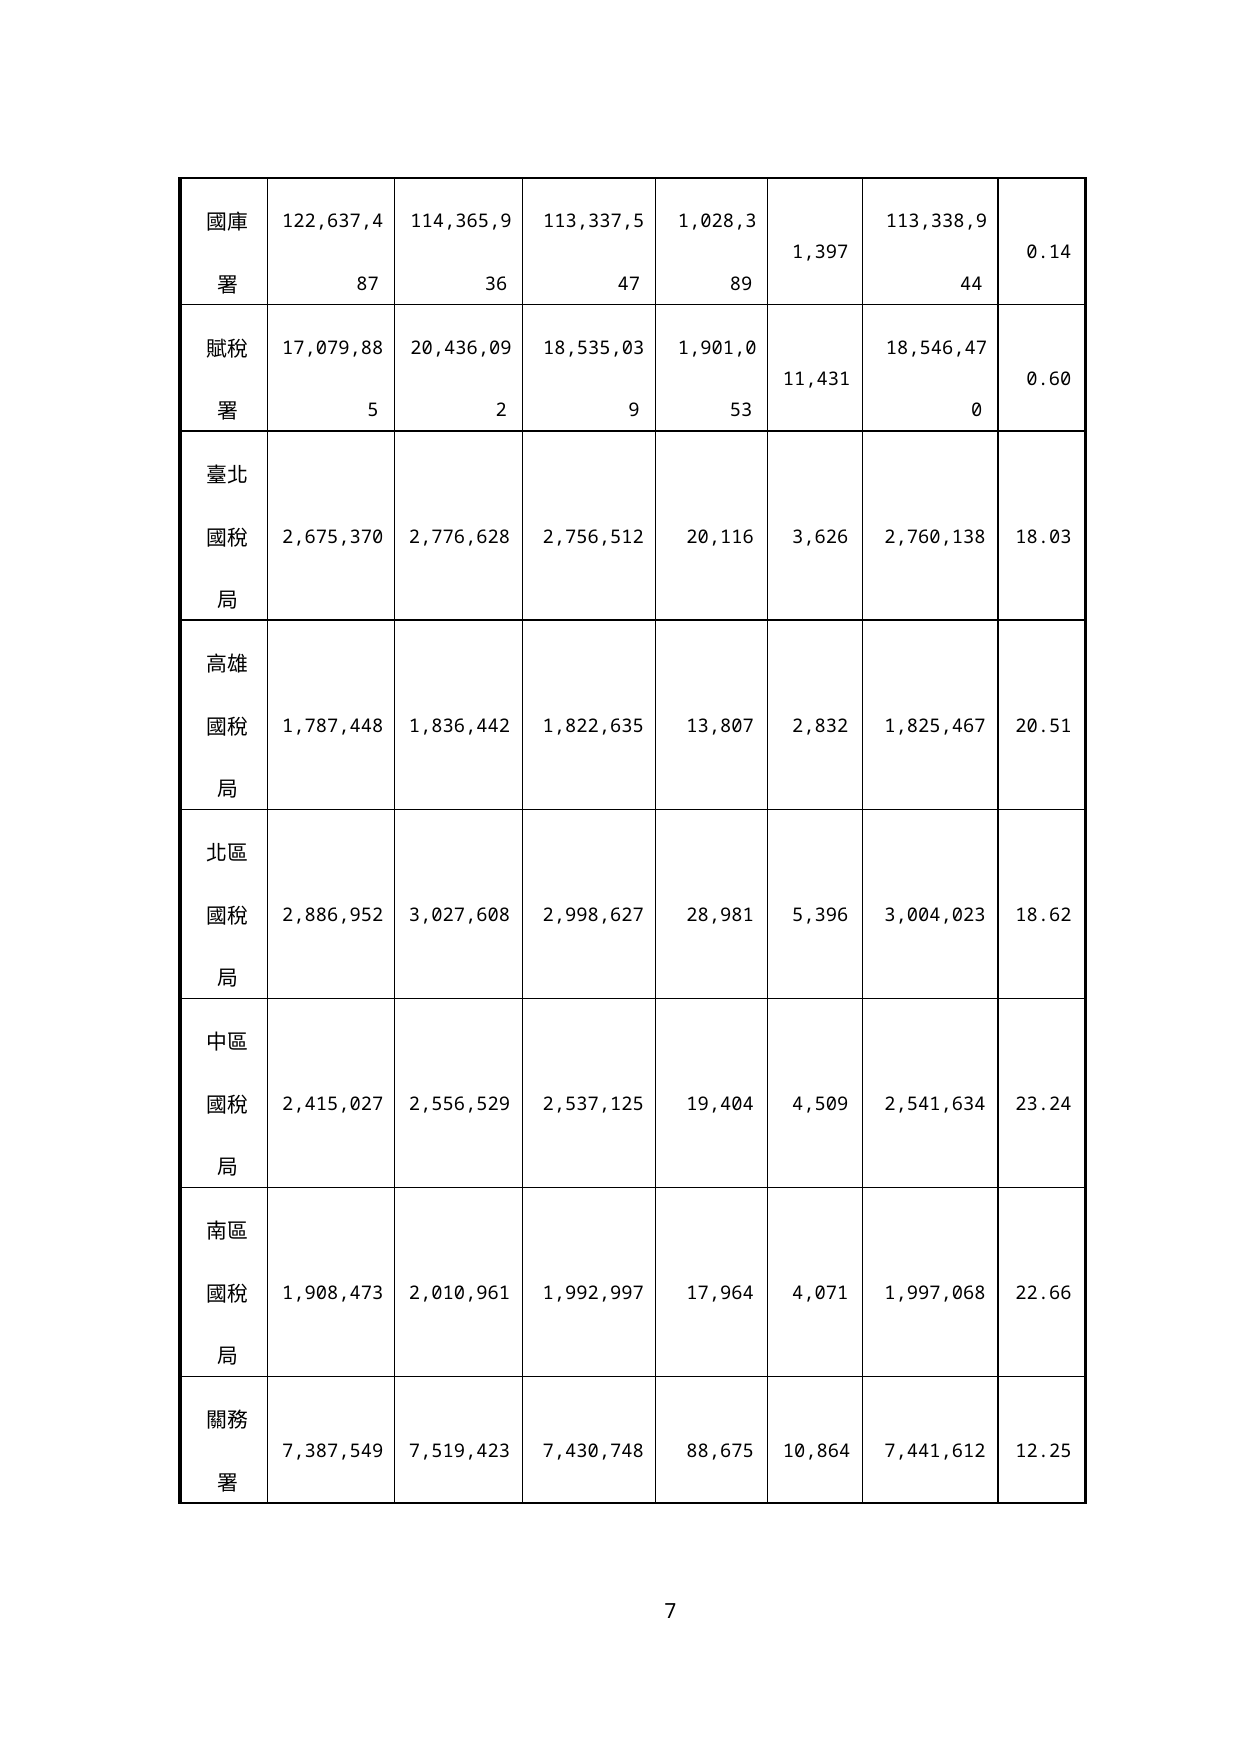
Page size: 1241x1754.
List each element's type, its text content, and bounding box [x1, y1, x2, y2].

table_cell 17,964 [656, 1188, 767, 1376]
table_cell 10,864 [768, 1377, 862, 1502]
table_cell 2,010,961 [395, 1188, 522, 1376]
table_cell 北區 國稅局 [182, 810, 267, 997]
table_cell 18,546,470 [863, 305, 997, 430]
table_cell 2,415,027 [268, 999, 394, 1187]
table_cell 3,027,608 [395, 810, 522, 997]
table_cell 0.60 [999, 305, 1084, 430]
table_cell 國庫署 [182, 179, 267, 304]
table_cell 1,787,448 [268, 621, 394, 808]
table_cell 23.24 [999, 999, 1084, 1187]
table_cell 18.62 [999, 810, 1084, 997]
table_cell 1,901,053 [656, 305, 767, 430]
table_cell 114,365,936 [395, 179, 522, 304]
table_cell 7,430,748 [523, 1377, 655, 1502]
table_cell 18,535,039 [523, 305, 655, 430]
table_cell 2,556,529 [395, 999, 522, 1187]
table_cell 11,431 [768, 305, 862, 430]
table_cell 2,537,125 [523, 999, 655, 1187]
table_cell 臺北 國稅局 [182, 432, 267, 619]
table_cell 1,908,473 [268, 1188, 394, 1376]
table_cell 1,825,467 [863, 621, 997, 808]
table_cell 3,626 [768, 432, 862, 619]
table_cell 13,807 [656, 621, 767, 808]
table_cell 22.66 [999, 1188, 1084, 1376]
table_cell 賦稅署 [182, 305, 267, 430]
table_cell 4,071 [768, 1188, 862, 1376]
table_cell 高雄 國稅局 [182, 621, 267, 808]
table_cell 2,886,952 [268, 810, 394, 997]
table_cell 2,756,512 [523, 432, 655, 619]
table_cell 122,637,487 [268, 179, 394, 304]
table_cell 1,997,068 [863, 1188, 997, 1376]
table_cell 20.51 [999, 621, 1084, 808]
table_cell 中區 國稅局 [182, 999, 267, 1187]
table_cell 1,822,635 [523, 621, 655, 808]
table_cell 20,116 [656, 432, 767, 619]
table_cell 2,998,627 [523, 810, 655, 997]
table_cell 2,675,370 [268, 432, 394, 619]
table_cell 2,541,634 [863, 999, 997, 1187]
table_cell 關務署 [182, 1377, 267, 1502]
table_cell 2,776,628 [395, 432, 522, 619]
table_cell 3,004,023 [863, 810, 997, 997]
table_cell 113,338,944 [863, 179, 997, 304]
table_cell 5,396 [768, 810, 862, 997]
table_cell 7,387,549 [268, 1377, 394, 1502]
table_cell 7,441,612 [863, 1377, 997, 1502]
table_cell 2,760,138 [863, 432, 997, 619]
table_cell 20,436,092 [395, 305, 522, 430]
table_cell 113,337,547 [523, 179, 655, 304]
table_cell 28,981 [656, 810, 767, 997]
table_cell 1,028,389 [656, 179, 767, 304]
table_cell 1,397 [768, 179, 862, 304]
table_cell 1,992,997 [523, 1188, 655, 1376]
table_cell 0.14 [999, 179, 1084, 304]
table_cell 12.25 [999, 1377, 1084, 1502]
table_cell 南區 國稅局 [182, 1188, 267, 1376]
table_cell 17,079,885 [268, 305, 394, 430]
table_cell 88,675 [656, 1377, 767, 1502]
table_cell 4,509 [768, 999, 862, 1187]
table_cell 2,832 [768, 621, 862, 808]
table_cell 18.03 [999, 432, 1084, 619]
table_cell 7,519,423 [395, 1377, 522, 1502]
table_cell 19,404 [656, 999, 767, 1187]
table_cell 1,836,442 [395, 621, 522, 808]
